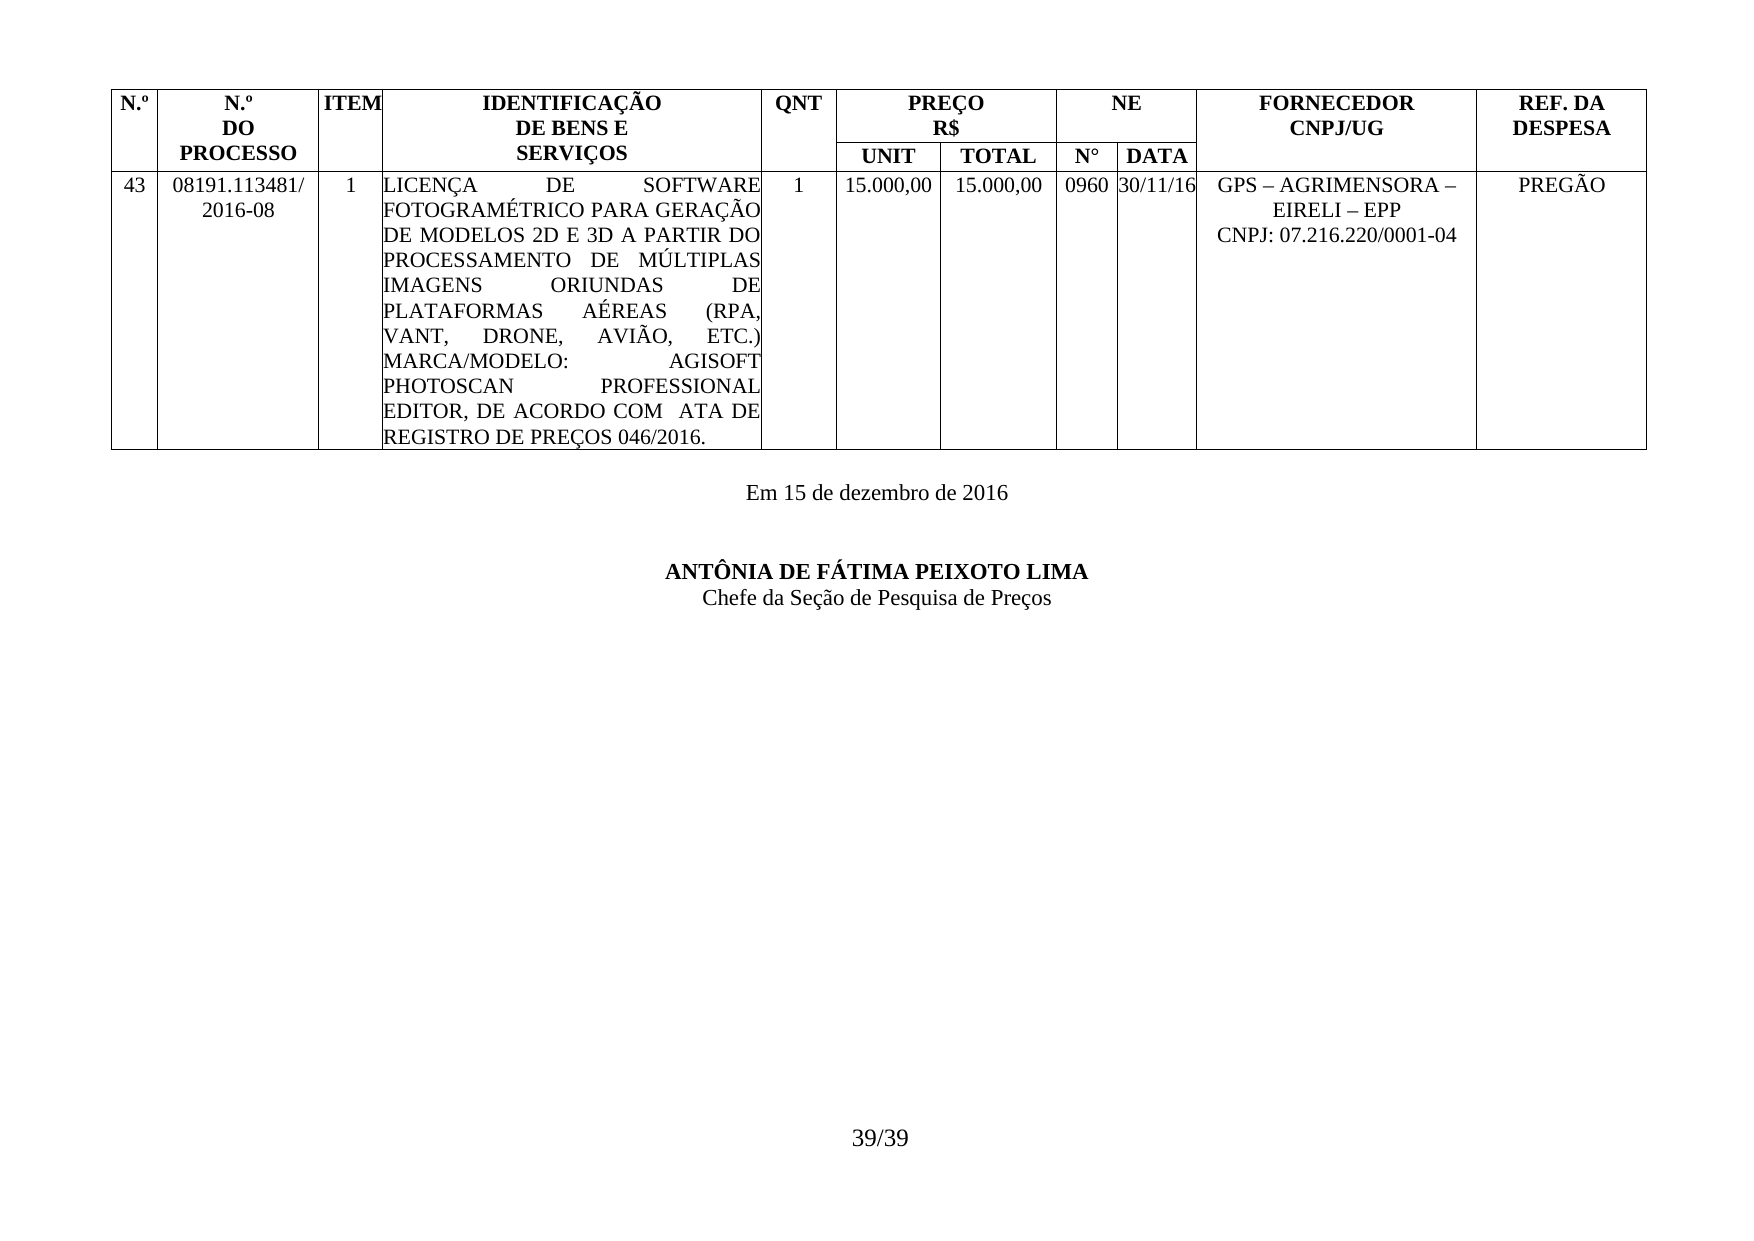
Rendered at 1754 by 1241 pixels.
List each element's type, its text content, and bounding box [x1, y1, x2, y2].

table_header ITEM [319, 90, 382, 171]
table_cell 0960 [1057, 172, 1117, 449]
table_cell 1 [319, 172, 382, 449]
table_header NE [1057, 90, 1196, 142]
table_cell N° [1057, 143, 1117, 171]
text Em 15 de dezembro de 2016 [118, 479, 1636, 505]
table_cell 15.000,00 [941, 172, 1056, 449]
table_header PREÇO R$ [837, 90, 1056, 142]
table_cell TOTAL [941, 143, 1056, 171]
table_header REF. DA DESPESA [1477, 90, 1646, 171]
table_cell 30/11/16 [1118, 172, 1196, 449]
table_cell LICENÇA DE SOFTWARE FOTOGRAMÉTRICO PARA GERAÇÃO DE MODELOS 2D E 3D A PARTIR DO PROCESSAMENTO DE MÚLTIPLAS IMAGENS ORIUNDAS DE PLATAFORMAS AÉREAS (RPA, VANT, DRONE, AVIÃO, ETC.) MARCA/MODELO: AGISOFT PHOTOSCAN PROFESSIONAL EDITOR, DE ACORDO COM ATA DE REGISTRO DE PREÇOS 046/2016. [383, 172, 761, 449]
table_cell DATA [1118, 143, 1196, 171]
table_cell 08191.113481/ 2016-08 [158, 172, 318, 449]
text Chefe da Seção de Pesquisa de Preços [118, 584, 1636, 610]
table_cell 1 [762, 172, 836, 449]
table_header FORNECEDOR CNPJ/UG [1197, 90, 1476, 171]
table_cell UNIT [837, 143, 940, 171]
table_header IDENTIFICAÇÃO DE BENS E SERVIÇOS [383, 90, 761, 171]
table_header N.º DO PROCESSO [158, 90, 318, 171]
table_cell 15.000,00 [837, 172, 940, 449]
table_cell PREGÃO [1477, 172, 1646, 449]
table_cell 43 [112, 172, 157, 449]
table_header QNT [762, 90, 836, 171]
table_cell GPS – AGRIMENSORA – EIRELI – EPP CNPJ: 07.216.220/0001-04 [1197, 172, 1476, 449]
table_header N.º [112, 90, 157, 171]
text ANTÔNIA DE FÁTIMA PEIXOTO LIMA [118, 558, 1636, 584]
